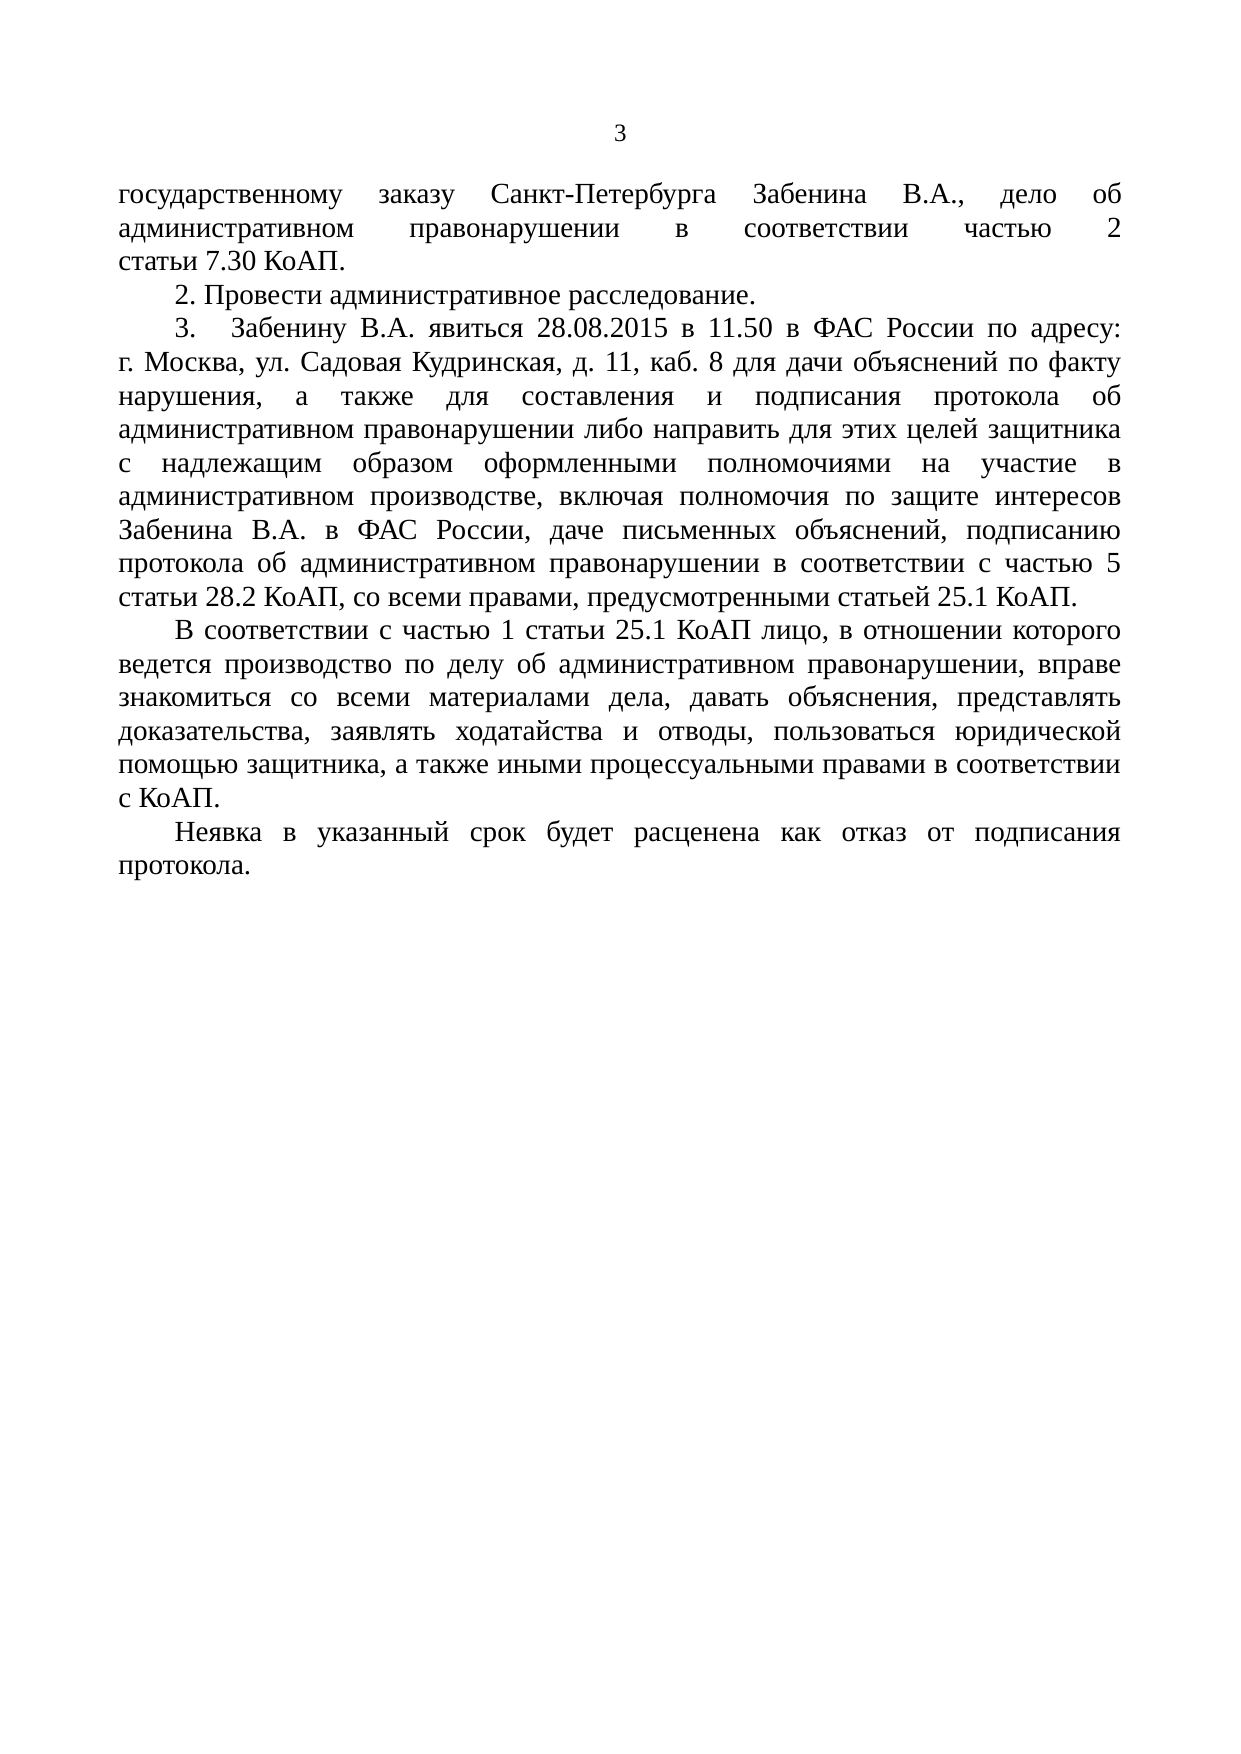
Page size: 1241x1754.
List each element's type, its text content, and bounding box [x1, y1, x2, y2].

list государственному заказу Санкт-Петербурга Забенина В.А., дело об административном правонарушении в соответствии частью 2 статьи 7.30 КоАП. [118, 176, 1122, 277]
text В соответствии с частью 1 статьи 25.1 КоАП лицо, в отношении которого ведется производство по делу об административном правонарушении, вправе знакомиться со всеми материалами дела, давать объяснения, представлять доказательства, заявлять ходатайства и отводы, пользоваться юридической помощью защитника, а также иными процессуальными правами в соответствии с КоАП. [118, 612, 1122, 814]
text 2. Провести административное расследование. [118, 277, 1122, 311]
list Забенину В.А. явиться 28.08.2015 в 11.50 в ФАС России по адресу: г. Москва, ул. Садовая Кудринская, д. 11, каб. 8 для дачи объяснений по факту нарушения, а также для составления и подписания протокола об административном правонарушении либо направить для этих целей защитника с надлежащим образом оформленными полномочиями на участие в административном производстве, включая полномочия по защите интересов Забенина В.А. в ФАС России, даче письменных объяснений, подписанию протокола об административном правонарушении в соответствии с частью 5 статьи 28.2 КоАП, со всеми правами, предусмотренными статьей 25.1 КоАП. [118, 311, 1122, 612]
text Неявка в указанный срок будет расценена как отказ от подписания протокола. [118, 814, 1122, 881]
